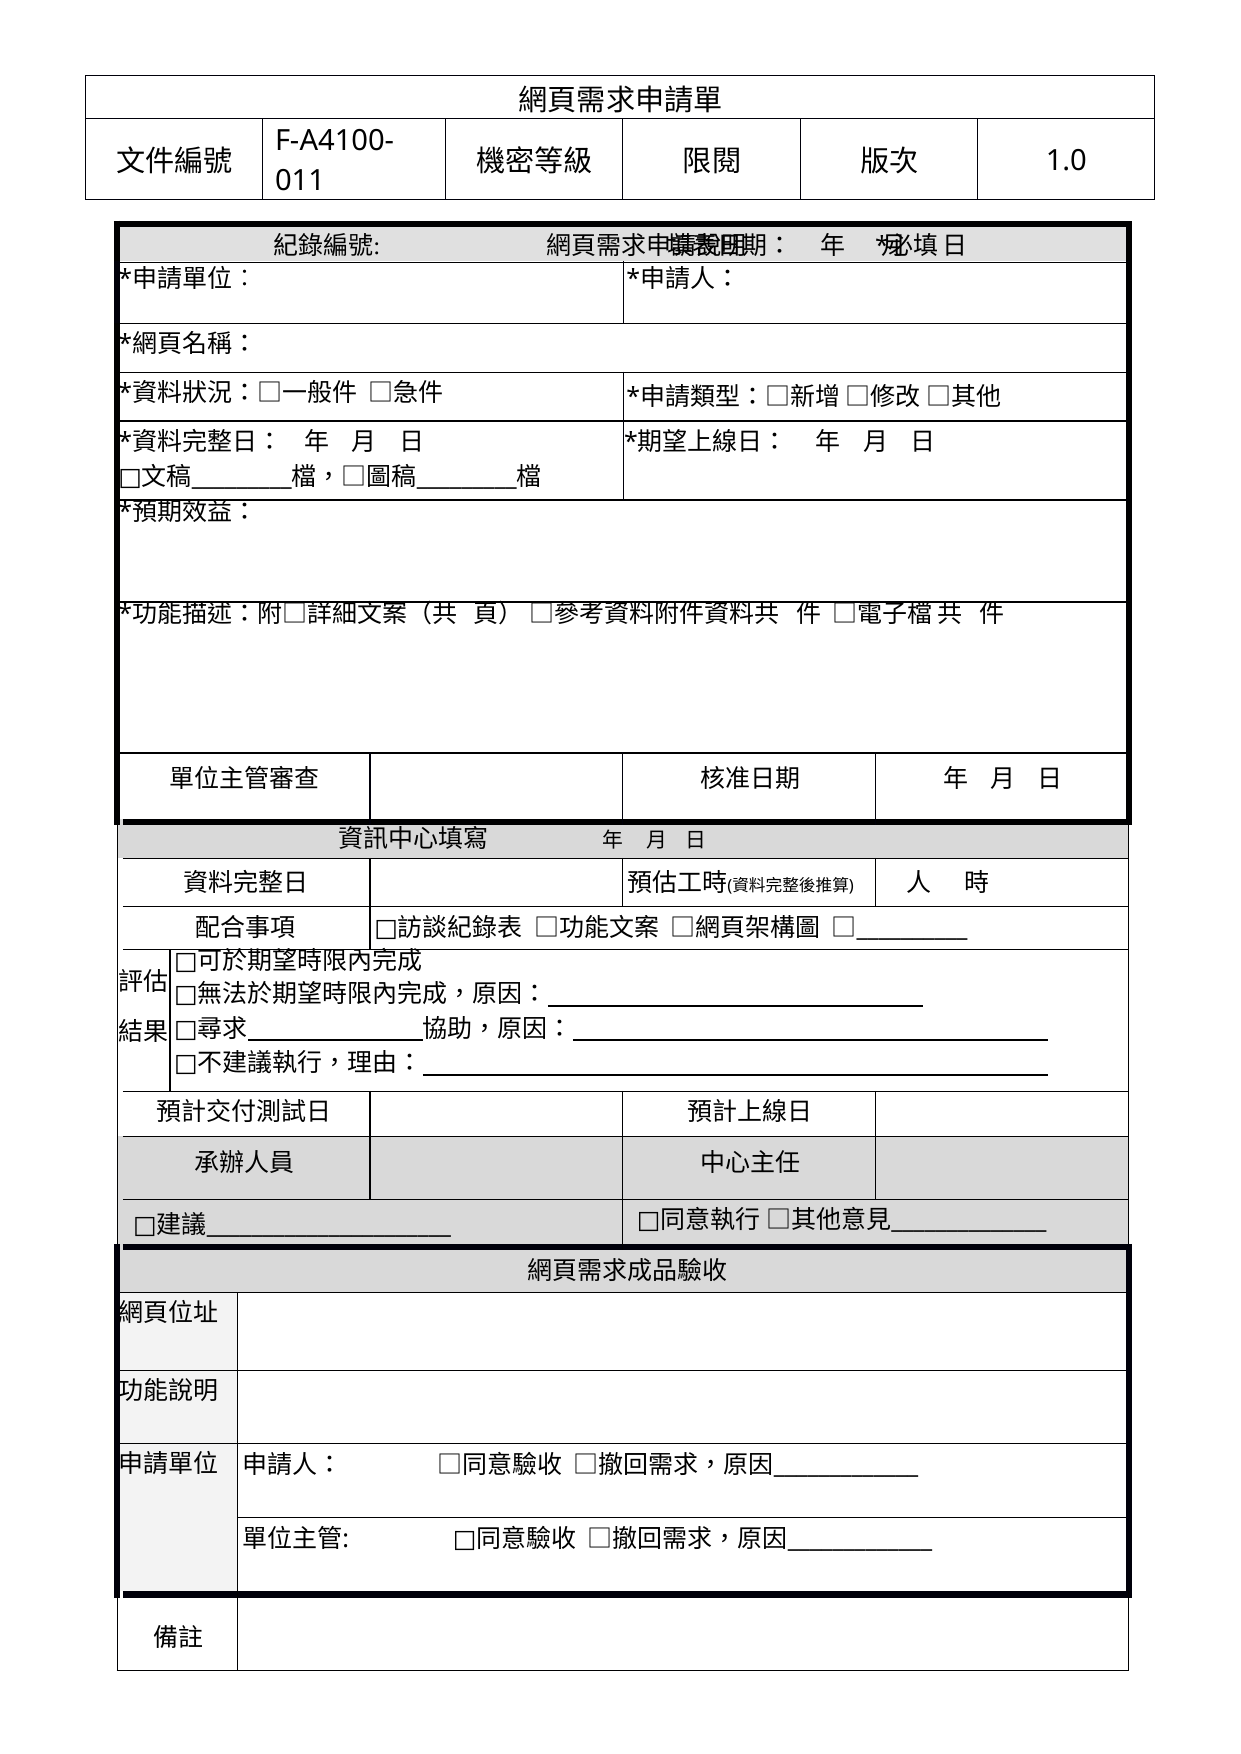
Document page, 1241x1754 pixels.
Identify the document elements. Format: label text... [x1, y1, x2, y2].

text □訪談紀錄表 □功能文案 □網頁架構圖 □__________ [374, 917, 1128, 941]
text 功能說明 [120, 1371, 237, 1407]
text 預估工時(資料完整後推算) [627, 871, 875, 896]
text *網頁名稱： [120, 324, 1126, 359]
text 評估結果 [118, 950, 169, 1050]
text 資料完整日 [121, 871, 369, 896]
text 網頁位址 [120, 1293, 237, 1329]
text *功能描述：附□詳細文案（共 頁） □參考資料附件資料共 件 □電子檔 共 件 [120, 603, 1126, 628]
text □不建議執行，理由： [174, 1044, 1128, 1079]
text 紀錄編號: 填表日期： 年 月 日 [77, 225, 1163, 261]
text □同意執行 □其他意見______________ [624, 1207, 1128, 1234]
text *申請類型：□新增 □修改 □其他 [626, 373, 1126, 413]
text 承辦人員 [118, 1149, 369, 1176]
text □建議______________________ [133, 1207, 622, 1240]
text 申請單位 [120, 1444, 237, 1480]
text 預計上線日 [624, 1099, 875, 1126]
text *申請人： [626, 263, 1126, 293]
text 年 月 日 [876, 766, 1126, 793]
text 網頁需求成品驗收 [125, 1250, 1126, 1287]
text 配合事項 [121, 917, 369, 941]
text □無法於期望時限內完成，原因： [174, 975, 1128, 1010]
text □尋求 協助，原因： [174, 1010, 1128, 1044]
text □可於期望時限內完成 [174, 950, 1128, 975]
text 備註 [118, 1624, 237, 1651]
text *期望上線日： 年 月 日 [624, 422, 1126, 457]
text 申請人： □同意驗收 □撤回需求，原因_____________ [238, 1444, 1126, 1481]
text 單位主管審查 [120, 766, 369, 793]
text 資訊中心填寫 年 月 日 [122, 825, 1128, 852]
text *申請單位︰ [120, 263, 623, 293]
text 單位主管: □同意驗收 □撤回需求，原因_____________ [238, 1518, 1126, 1554]
text *預期效益： [120, 501, 1126, 526]
text 人 時 [880, 871, 1128, 896]
text □文稿_________檔，□圖稿_________檔 [120, 457, 623, 492]
text 預計交付測試日 [118, 1099, 369, 1126]
text 核准日期 [623, 766, 875, 793]
text *資料狀況：□一般件 □急件 [120, 373, 623, 408]
text 中心主任 [623, 1149, 875, 1176]
text *資料完整日： 年 月 日 [120, 422, 623, 457]
